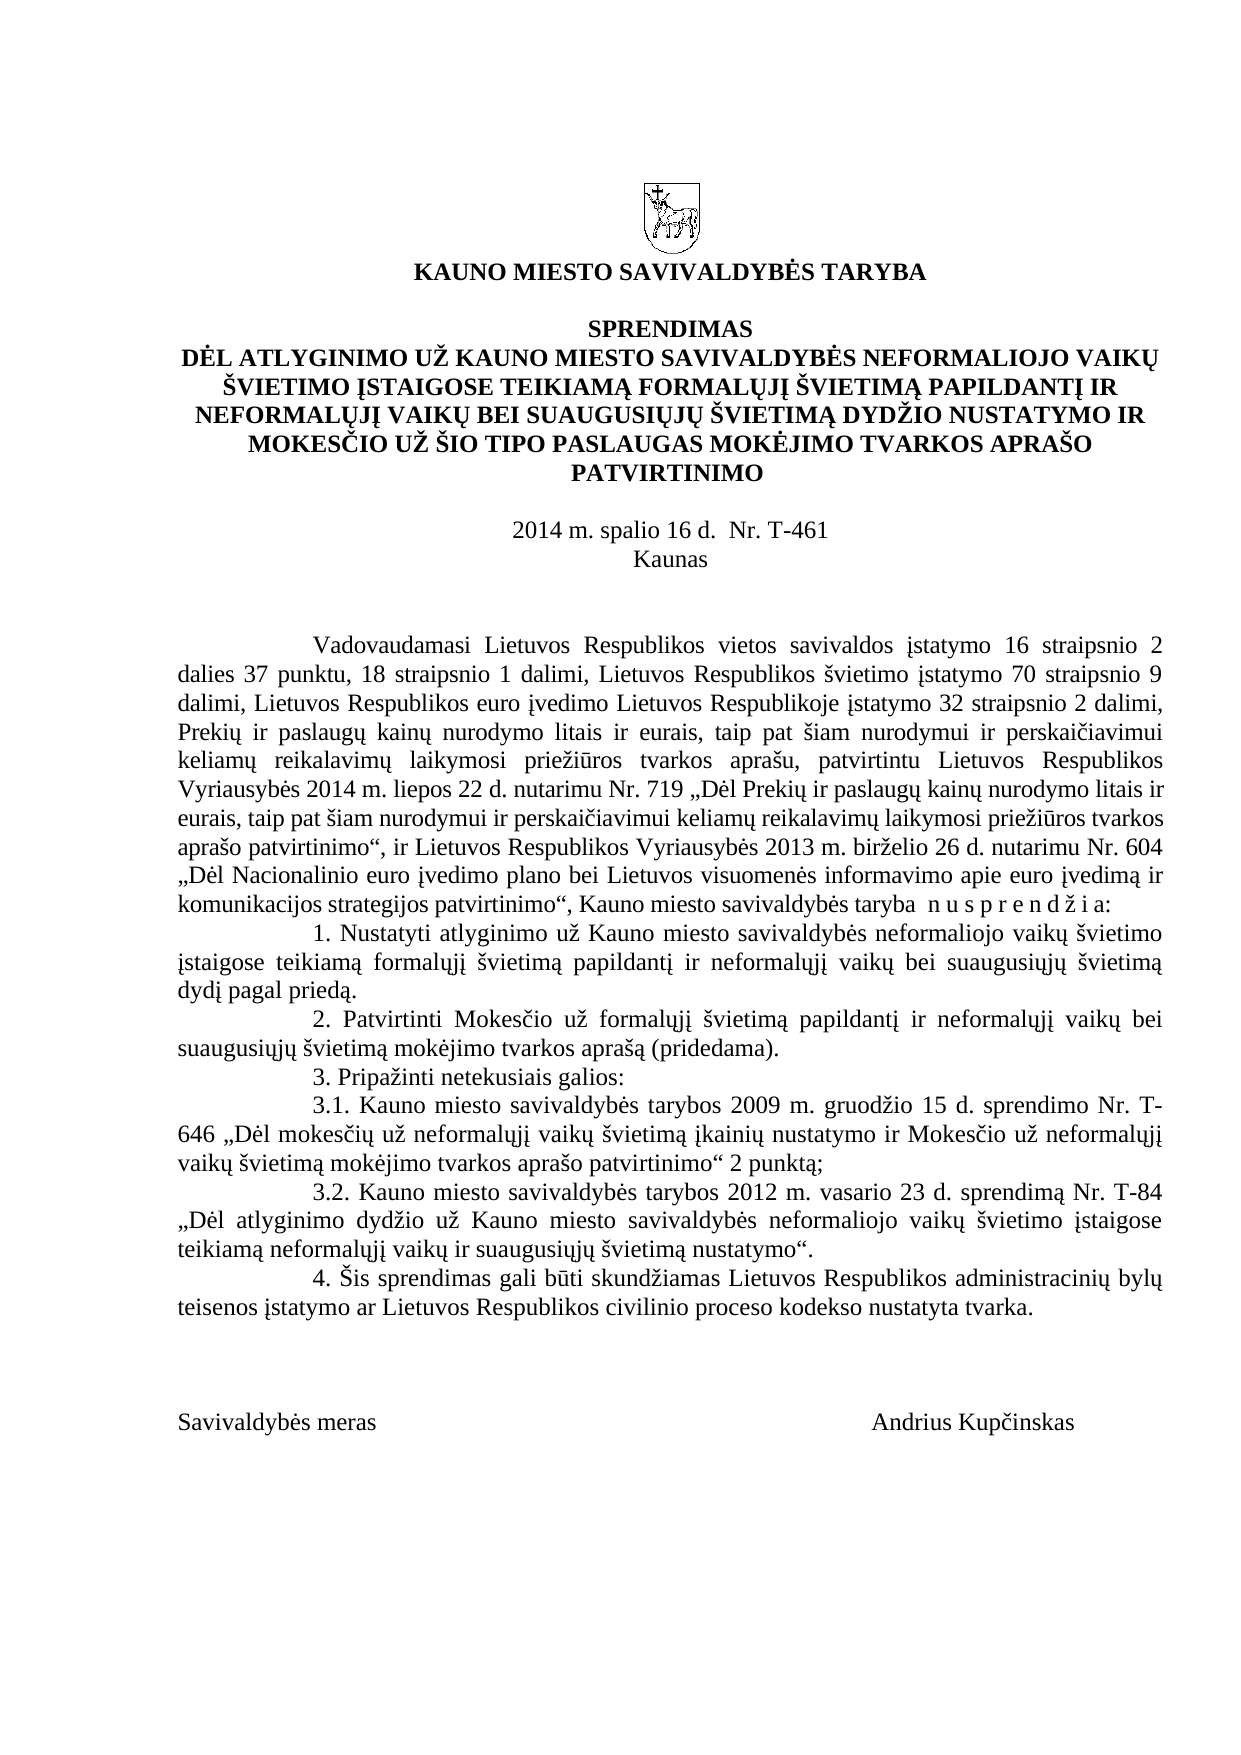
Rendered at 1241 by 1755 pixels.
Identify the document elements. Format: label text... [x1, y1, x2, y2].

text 3.1. Kauno miesto savivaldybės tarybos 2009 m. gruodžio 15 d. sprendimo Nr. T-646 „Dėl mokesčių už neformalųjį vaikų švietimą įkainių nustatymo ir Mokesčio už neformalųjį vaikų švietimą mokėjimo tvarkos aprašo patvirtinimo“ 2 punktą; [177, 1091, 1163, 1177]
text SPRENDIMAS [177, 314, 1163, 343]
text 4. Šis sprendimas gali būti skundžiamas Lietuvos Respublikos administracinių bylų teisenos įstatymo ar Lietuvos Respublikos civilinio proceso kodekso nustatyta tvarka. [177, 1263, 1163, 1321]
text 1. Nustatyti atlyginimo už Kauno miesto savivaldybės neformaliojo vaikų švietimo įstaigose teikiamą formalųjį švietimą papildantį ir neformalųjį vaikų bei suaugusiųjų švietimą dydį pagal priedą. [177, 918, 1163, 1004]
text 3. Pripažinti netekusiais galios: [177, 1062, 1163, 1091]
text 3.2. Kauno miesto savivaldybės tarybos 2012 m. vasario 23 d. sprendimą Nr. T-84 „Dėl atlyginimo dydžio už Kauno miesto savivaldybės neformaliojo vaikų švietimo įstaigose teikiamą neformalųjį vaikų ir suaugusiųjų švietimą nustatymo“. [177, 1177, 1163, 1263]
text KAUNO MIESTO SAVIVALDYBĖS TARYBA [177, 257, 1163, 286]
text 2014 m. spalio 16 d. Nr. T-461 [177, 516, 1163, 544]
text DĖL ATLYGINIMO UŽ KAUNO MIESTO SAVIVALDYBĖS NEFORMALIOJO VAIKŲ ŠVIETIMO ĮSTAIGOSE TEIKIAMĄ FORMALŲJĮ ŠVIETIMĄ PAPILDANTĮ IR NEFORMALŲJĮ VAIKŲ BEI SUAUGUSIŲJŲ ŠVIETIMĄ DYDŽIO NUSTATYMO IR MOKESČIO UŽ ŠIO TIPO PASLAUGAS MOKĖJIMO TVARKOS APRAŠO PATVIRTINIMO [177, 343, 1163, 487]
text Vadovaudamasi Lietuvos Respublikos vietos savivaldos įstatymo 16 straipsnio 2 dalies 37 punktu, 18 straipsnio 1 dalimi, Lietuvos Respublikos švietimo įstatymo 70 straipsnio 9 dalimi, Lietuvos Respublikos euro įvedimo Lietuvos Respublikoje įstatymo 32 straipsnio 2 dalimi, Prekių ir paslaugų kainų nurodymo litais ir eurais, taip pat šiam nurodymui ir perskaičiavimui keliamų reikalavimų laikymosi priežiūros tvarkos aprašu, patvirtintu Lietuvos Respublikos Vyriausybės 2014 m. liepos 22 d. nutarimu Nr. 719 „Dėl Prekių ir paslaugų kainų nurodymo litais ir eurais, taip pat šiam nurodymui ir perskaičiavimui keliamų reikalavimų laikymosi priežiūros tvarkos aprašo patvirtinimo“, ir Lietuvos Respublikos Vyriausybės 2013 m. birželio 26 d. nutarimu Nr. 604 „Dėl Nacionalinio euro įvedimo plano bei Lietuvos visuomenės informavimo apie euro įvedimą ir komunikacijos strategijos patvirtinimo“, Kauno miesto savivaldybės taryba n u s p r e n d ž i a: [177, 631, 1163, 918]
text Kaunas [177, 544, 1163, 573]
text 2. Patvirtinti Mokesčio už formalųjį švietimą papildantį ir neformalųjį vaikų bei suaugusiųjų švietimą mokėjimo tvarkos aprašą (pridedama). [177, 1004, 1163, 1062]
text Savivaldybės meras Andrius Kupčinskas [177, 1407, 1163, 1436]
